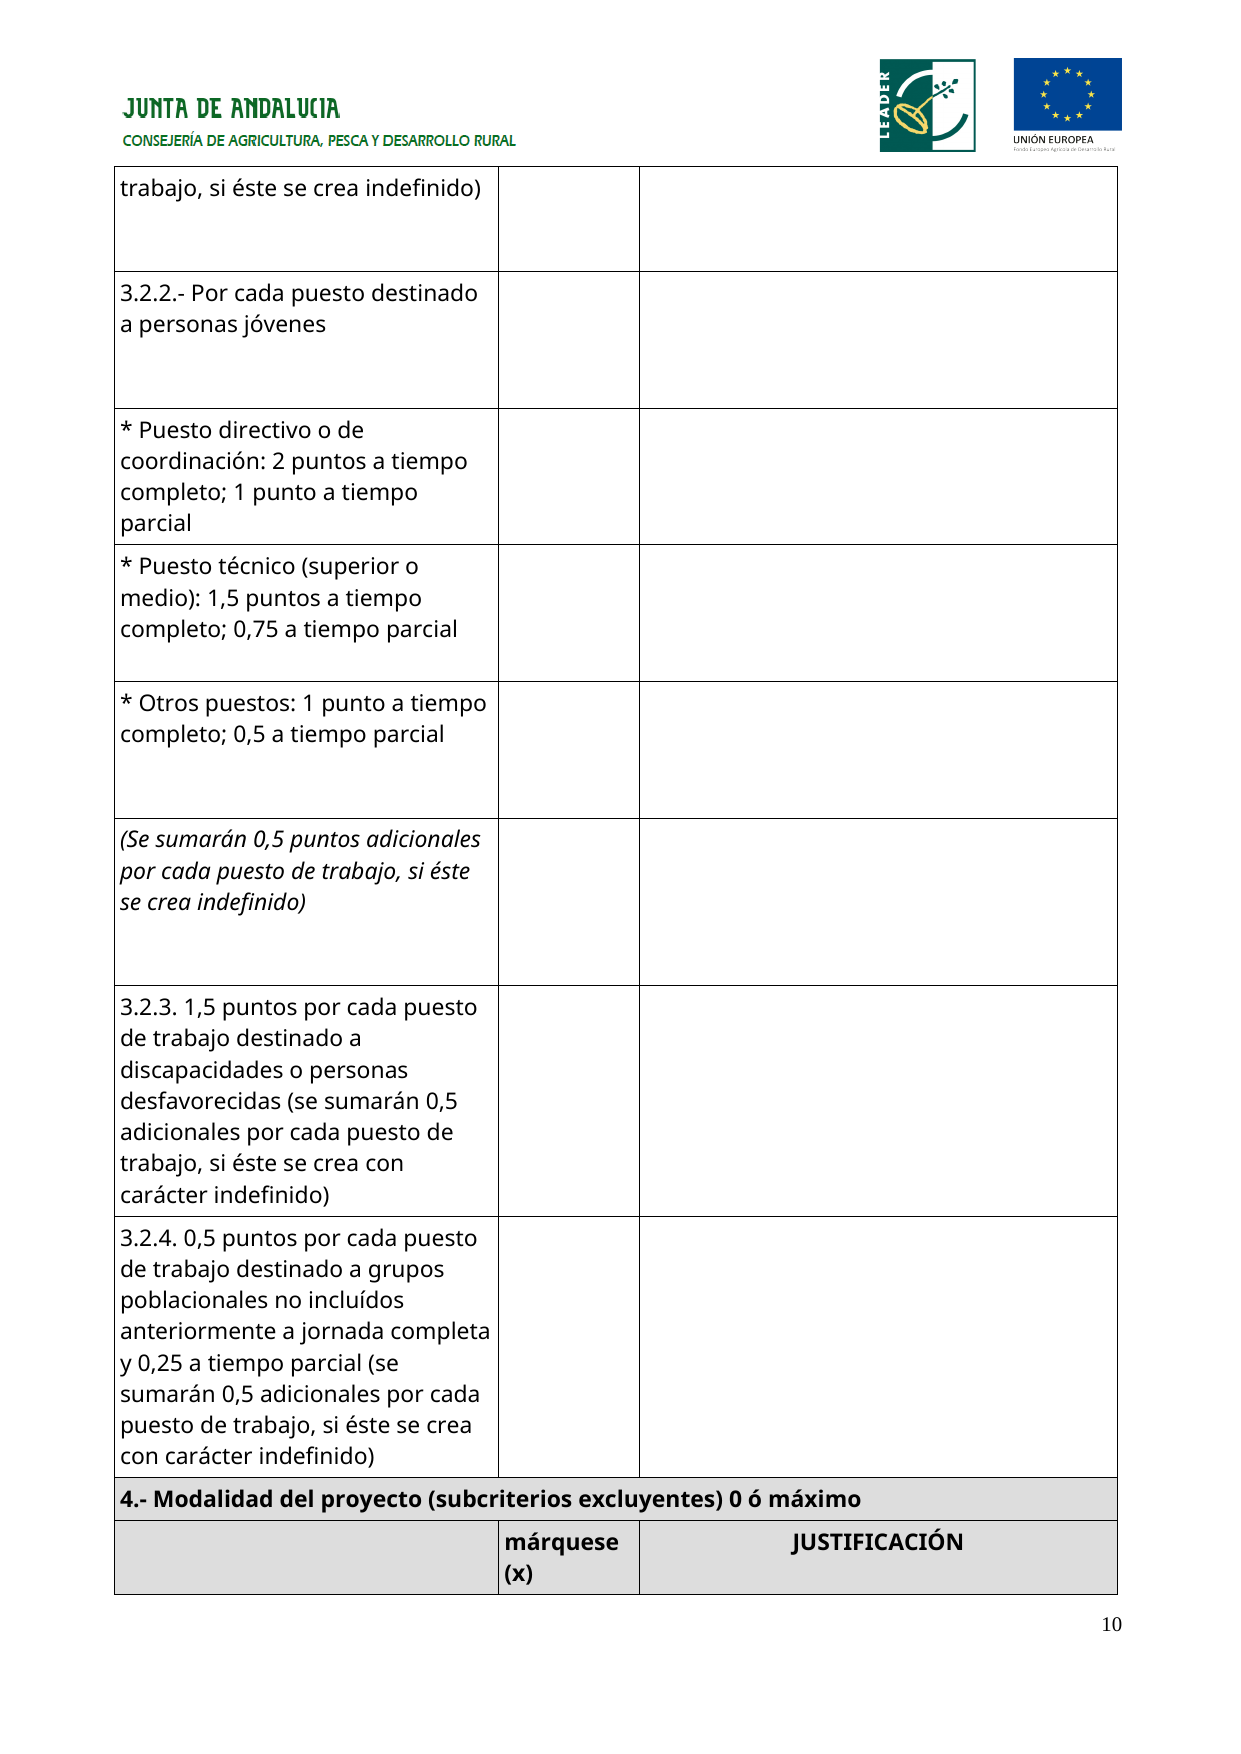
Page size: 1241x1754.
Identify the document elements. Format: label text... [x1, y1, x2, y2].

table_cell * Puesto técnico (superior o medio): 1,5 puntos a tiempo completo; 0,75 a tiempo parcial [115, 545, 498, 681]
table_cell [640, 545, 1117, 681]
table_cell JUSTIFICACIÓN [640, 1521, 1117, 1594]
table_cell [640, 819, 1117, 985]
picture [122, 94, 521, 149]
table_cell [499, 819, 639, 985]
table_cell [499, 682, 639, 817]
table_cell 3.2.3. 1,5 puntos por cada puesto de trabajo destinado a discapacidades o personas desfavorecidas (se sumarán 0,5 adicionales por cada puesto de trabajo, si éste se crea con carácter indefinido) [115, 986, 498, 1216]
table_cell trabajo, si éste se crea indefinido) [115, 167, 498, 271]
table_cell [640, 167, 1117, 271]
table_cell [499, 545, 639, 681]
table_cell [640, 682, 1117, 817]
table_cell 4.- Modalidad del proyecto (subcriterios excluyentes) 0 ó máximo [115, 1478, 1117, 1520]
table_cell * Puesto directivo o de coordinación: 2 puntos a tiempo completo; 1 punto a tiempo parcial [115, 409, 498, 544]
table_cell * Otros puestos: 1 punto a tiempo completo; 0,5 a tiempo parcial [115, 682, 498, 817]
table_cell [499, 167, 639, 271]
table_cell [499, 1217, 639, 1477]
table_cell [499, 409, 639, 544]
table_cell [640, 272, 1117, 408]
table_cell [499, 272, 639, 408]
table_cell (Se sumarán 0,5 puntos adicionales por cada puesto de trabajo, si éste se crea indefinido) [115, 819, 498, 985]
picture [1013, 58, 1122, 152]
table_cell márquese (x) [499, 1521, 639, 1594]
table_cell 3.2.2.- Por cada puesto destinado a personas jóvenes [115, 272, 498, 408]
table_cell [499, 986, 639, 1216]
table_cell 3.2.4. 0,5 puntos por cada puesto de trabajo destinado a grupos poblacionales no incluídos anteriormente a jornada completa y 0,25 a tiempo parcial (se sumarán 0,5 adicionales por cada puesto de trabajo, si éste se crea con carácter indefinido) [115, 1217, 498, 1477]
table_cell [115, 1521, 498, 1594]
table_cell [640, 1217, 1117, 1477]
table_cell [640, 986, 1117, 1216]
table_cell [640, 409, 1117, 544]
